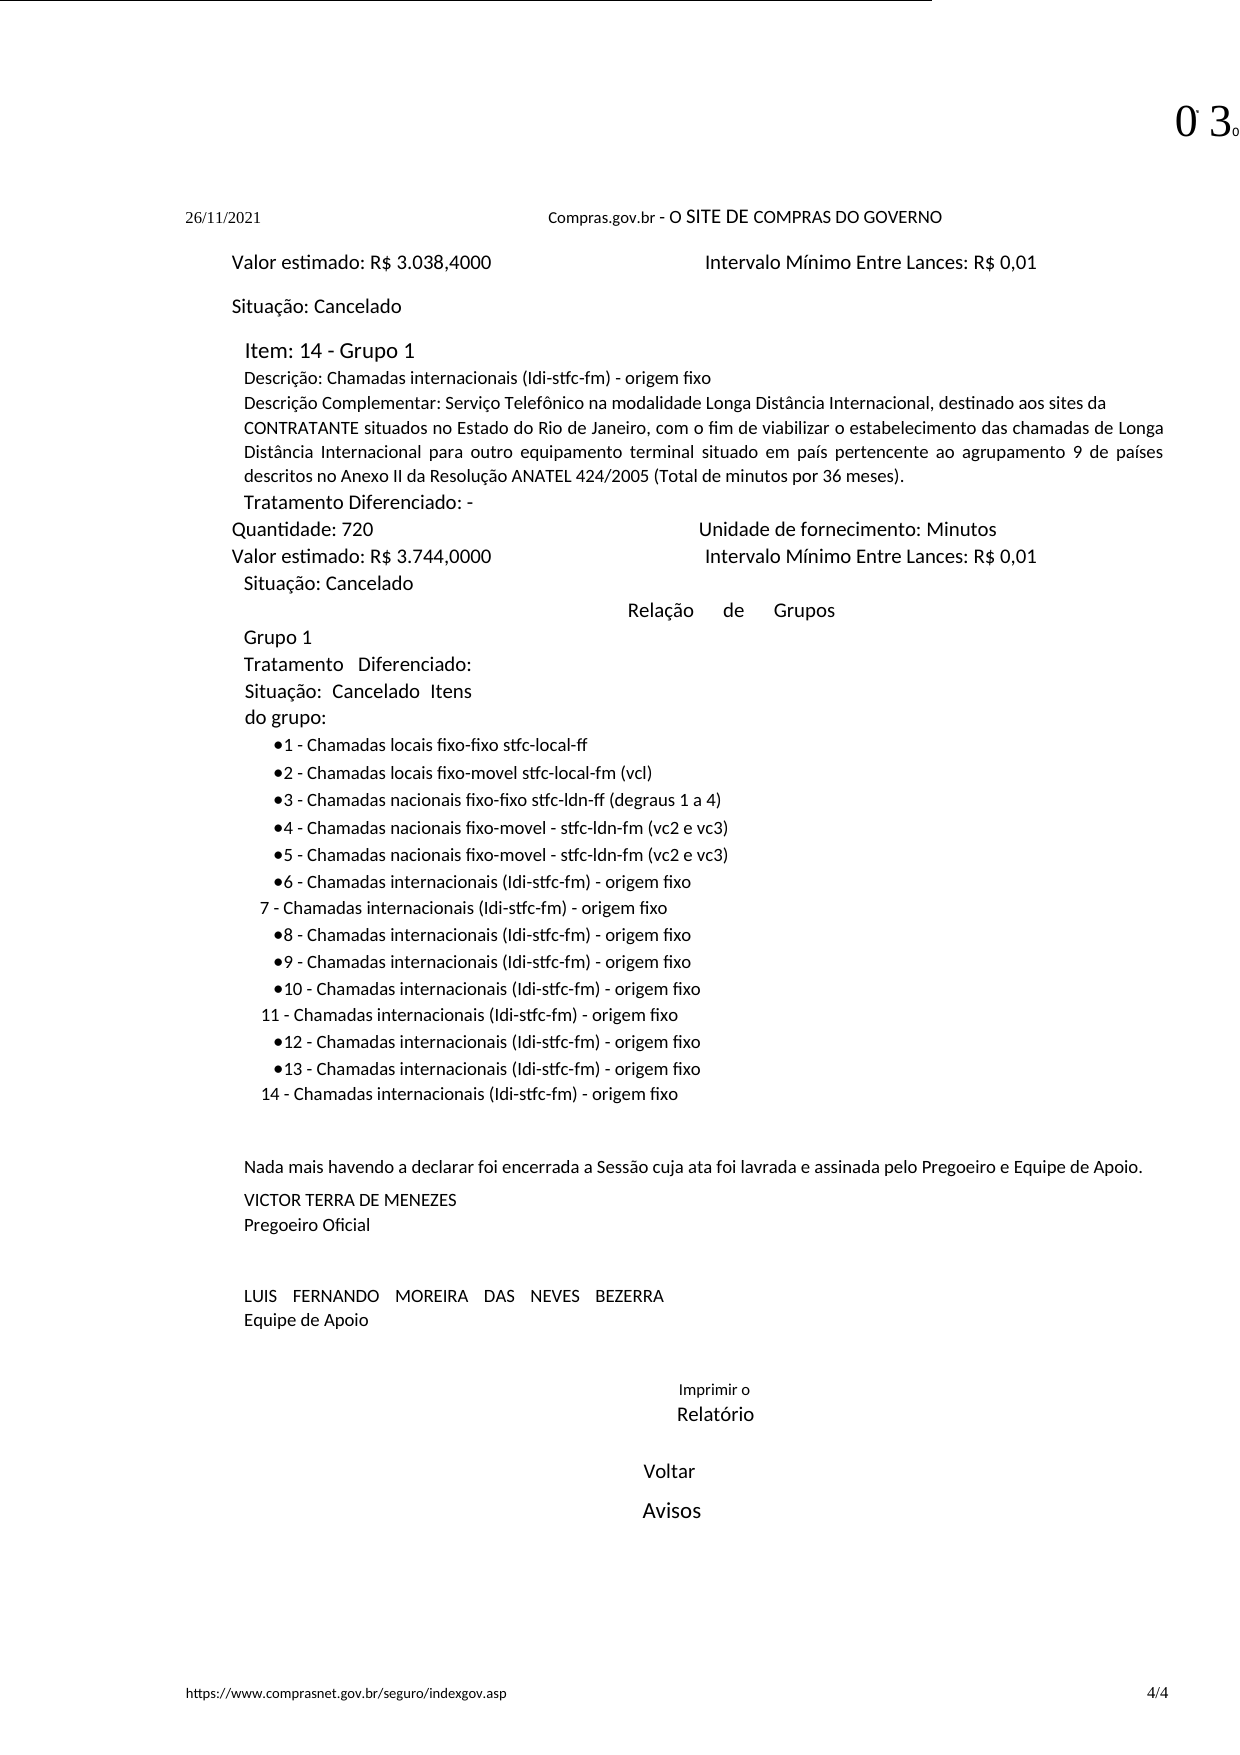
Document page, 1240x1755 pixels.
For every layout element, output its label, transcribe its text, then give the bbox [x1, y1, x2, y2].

list 9 - Chamadas internacionais (Idi-stfc-fm) - origem fixo [244, 948, 1165, 974]
list 5 - Chamadas nacionais fixo-movel - stfc-ldn-fm (vc2 e vc3) [244, 841, 1165, 867]
text Situação: Cancelado [243, 570, 1168, 596]
list 12 - Chamadas internacionais (Idi-stfc-fm) - origem fixo [244, 1028, 1165, 1053]
text Valor estimado: R$ 3.038,4000 Intervalo Mínimo Entre Lances: R$ 0,01 [232, 249, 1168, 275]
text LUIS FERNANDO MOREIRA DAS NEVES BEZERRA Equipe de Apoio [244, 1284, 664, 1332]
text 14 - Chamadas internacionais (Idi-stfc-fm) - origem fixo [261, 1083, 1165, 1106]
text CONTRATANTE situados no Estado do Rio de Janeiro, com o fim de viabilizar o estabelecimento das chamadas de Longa Distância Internacional para outro equipamento terminal situado em país pertencente ao agrupamento 9 de países descritos no Anexo II da Resolução ANATEL 424/2005 (Total de minutos por 36 meses). [244, 416, 1165, 487]
list 10 - Chamadas internacionais (Idi-stfc-fm) - origem fixo [244, 976, 1165, 1001]
text 11 - Chamadas internacionais (Idi-stfc-fm) - origem fixo [261, 1003, 1165, 1026]
text Relatório [263, 1401, 1168, 1426]
subtitle Item: 14 - Grupo 1 [244, 337, 1168, 364]
list 8 - Chamadas internacionais (Idi-stfc-fm) - origem fixo [244, 921, 1165, 946]
text Voltar [263, 1458, 1075, 1483]
text Imprimir o [261, 1379, 1168, 1399]
text Avisos [232, 1497, 1112, 1524]
list 6 - Chamadas internacionais (Idi-stfc-fm) - origem fixo [244, 869, 1165, 894]
text Quantidade: 720 Unidade de fornecimento: Minutos [232, 516, 1168, 542]
list 2 - Chamadas locais fixo-movel stfc-local-fm (vcl) [244, 759, 1165, 784]
list 13 - Chamadas internacionais (Idi-stfc-fm) - origem fixo [244, 1055, 1165, 1081]
text Tratamento Diferenciado: Situação: Cancelado Itens do grupo: [243, 651, 472, 730]
text Tratamento Diferenciado: - [243, 489, 1168, 514]
list 1 - Chamadas locais fixo-fixo stfc-local-ff [244, 732, 1165, 757]
text Relação de Grupos Grupo 1 [243, 597, 835, 649]
text Descrição Complementar: Serviço Telefônico na modalidade Longa Distância Internacional, destinado aos sites da [244, 391, 1165, 414]
text VICTOR TERRA DE MENEZES [244, 1188, 1165, 1211]
list 3 - Chamadas nacionais fixo-fixo stfc-ldn-ff (degraus 1 a 4) [244, 786, 1165, 812]
text 7 - Chamadas internacionais (Idi-stfc-fm) - origem fixo [259, 896, 1165, 919]
text Pregoeiro Oficial [244, 1213, 1165, 1236]
text Valor estimado: R$ 3.744,0000 Intervalo Mínimo Entre Lances: R$ 0,01 [232, 543, 1168, 569]
text Descrição: Chamadas internacionais (Idi-stfc-fm) - origem fixo [244, 366, 1165, 389]
list 4 - Chamadas nacionais fixo-movel - stfc-ldn-fm (vc2 e vc3) [244, 814, 1165, 839]
text Nada mais havendo a declarar foi encerrada a Sessão cuja ata foi lavrada e assinada pelo Pregoeiro e Equipe de Apoio. [244, 1155, 1165, 1178]
text Situação: Cancelado [232, 293, 1168, 318]
